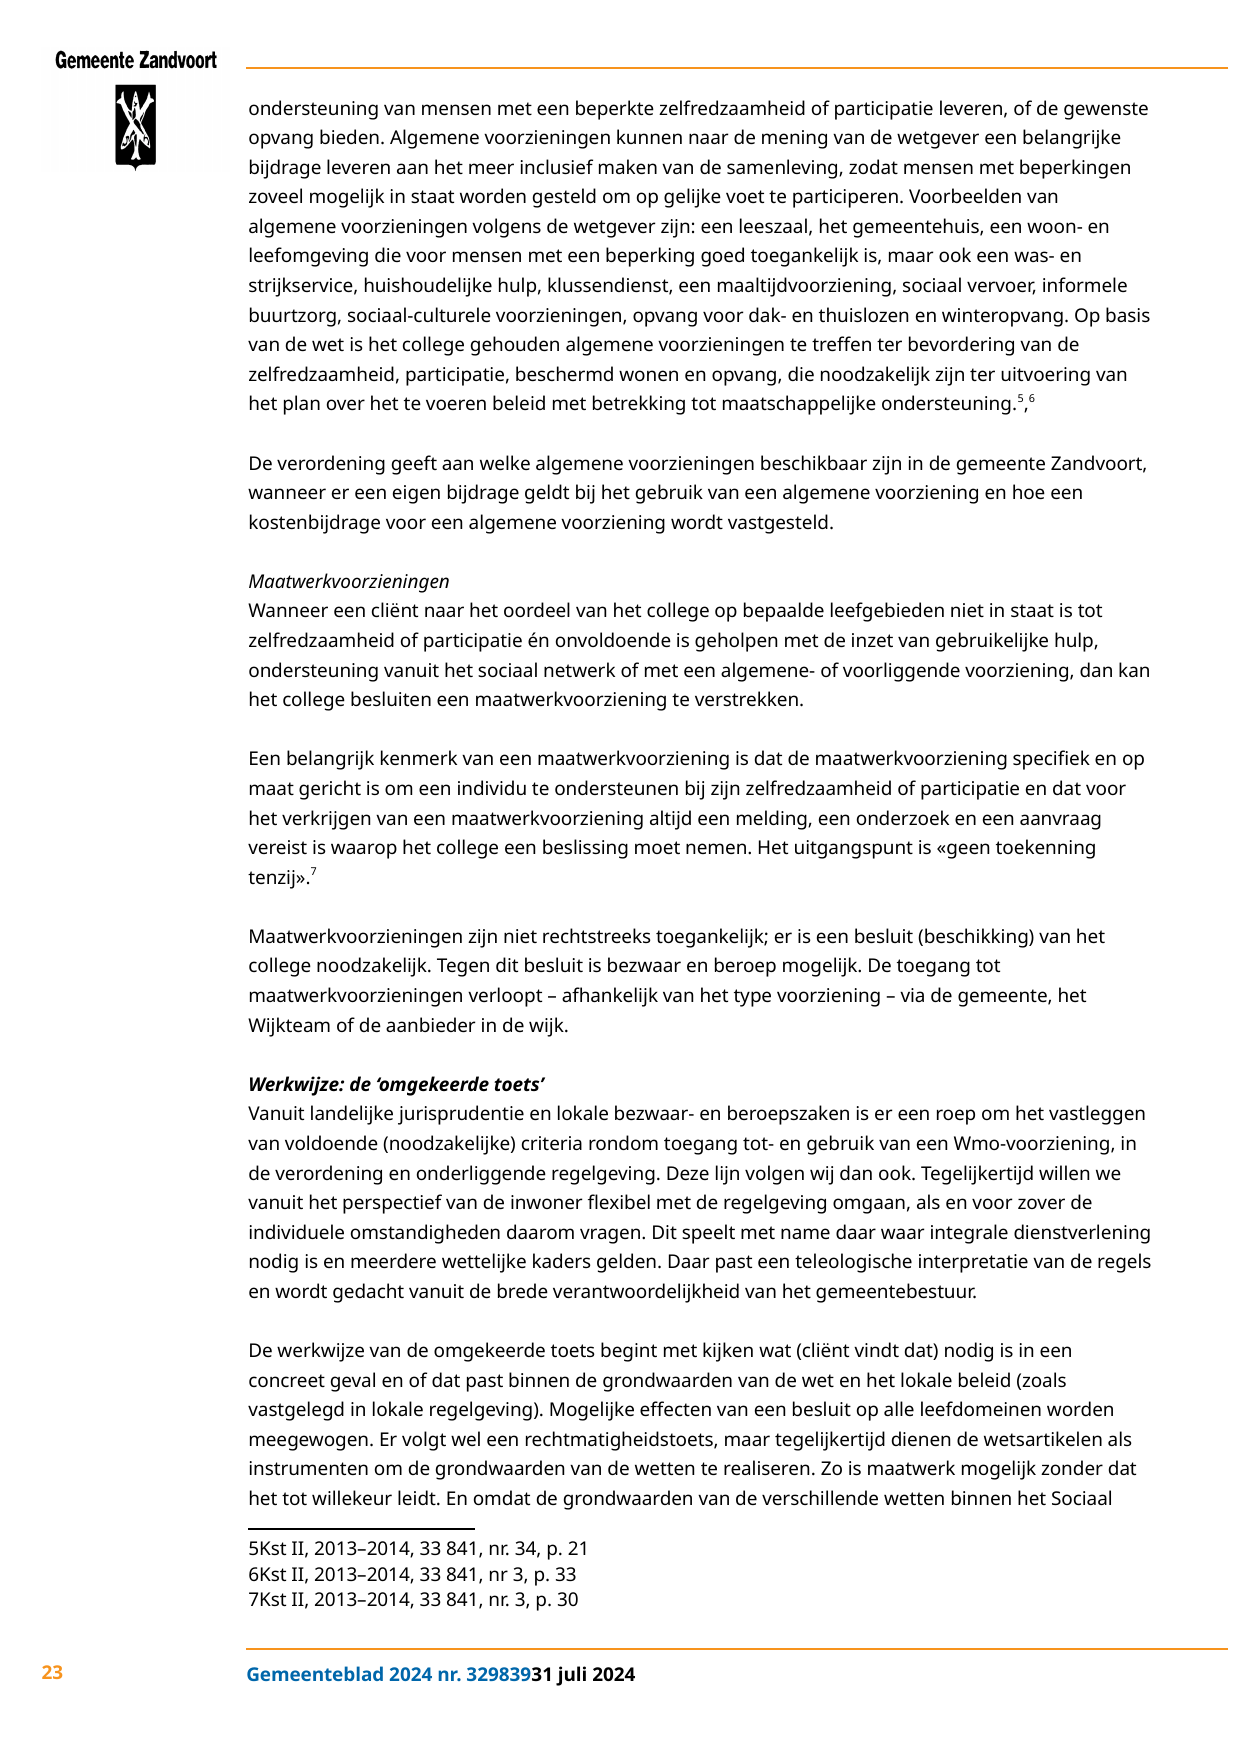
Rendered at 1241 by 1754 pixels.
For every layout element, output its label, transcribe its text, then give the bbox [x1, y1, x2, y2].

text Werkwijze: de ‘omgekeerde toets’ [248, 1071, 1152, 1097]
text Maatwerkvoorzieningen zijn niet rechtstreeks toegankelijk; er is een besluit (beschikking) van het college noodzakelijk. Tegen dit besluit is bezwaar en beroep mogelijk. De toegang tot maatwerkvoorzieningen verloopt – afhankelijk van het type voorziening – via de gemeente, het Wijkteam of de aanbieder in de wijk. [248, 923, 1152, 1038]
text Kst II, 2013–2014, 33 841, nr 3, p. 33 [248, 1561, 1152, 1586]
text Wanneer een cliënt naar het oordeel van het college op bepaalde leefgebieden niet in staat is tot zelfredzaamheid of participatie én onvoldoende is geholpen met de inzet van gebruikelijke hulp, ondersteuning vanuit het sociaal netwerk of met een algemene- of voorliggende voorziening, dan kan het college besluiten een maatwerkvoorziening te verstrekken. [248, 598, 1152, 712]
picture [41, 47, 231, 172]
text De verordening geeft aan welke algemene voorzieningen beschikbaar zijn in de gemeente Zandvoort, wanneer er een eigen bijdrage geldt bij het gebruik van een algemene voorziening en hoe een kostenbijdrage voor een algemene voorziening wordt vastgesteld. [248, 450, 1152, 535]
text Vanuit landelijke jurisprudentie en lokale bezwaar- en beroepszaken is er een roep om het vastleggen van voldoende (noodzakelijke) criteria rondom toegang tot- en gebruik van een Wmo-voorziening, in de verordening en onderliggende regelgeving. Deze lijn volgen wij dan ook. Tegelijkertijd willen we vanuit het perspectief van de inwoner flexibel met de regelgeving omgaan, als en voor zover de individuele omstandigheden daarom vragen. Dit speelt met name daar waar integrale dienstverlening nodig is en meerdere wettelijke kaders gelden. Daar past een teleologische interpretatie van de regels en wordt gedacht vanuit de brede verantwoordelijkheid van het gemeentebestuur. [248, 1101, 1152, 1304]
text Een belangrijk kenmerk van een maatwerkvoorziening is dat de maatwerkvoorziening specifiek en op maat gericht is om een individu te ondersteunen bij zijn zelfredzaamheid of participatie en dat voor het verkrijgen van een maatwerkvoorziening altijd een melding, een onderzoek en een aanvraag vereist is waarop het college een beslissing moet nemen. Het uitgangspunt is «geen toekenning tenzij». [248, 746, 1152, 890]
text Maatwerkvoorzieningen [248, 568, 1152, 594]
text Kst II, 2013–2014, 33 841, nr. 3, p. 30 [248, 1586, 1152, 1612]
text ondersteuning van mensen met een beperkte zelfredzaamheid of participatie leveren, of de gewenste opvang bieden. Algemene voorzieningen kunnen naar de mening van de wetgever een belangrijke bijdrage leveren aan het meer inclusief maken van de samenleving, zodat mensen met beperkingen zoveel mogelijk in staat worden gesteld om op gelijke voet te participeren. Voorbeelden van algemene voorzieningen volgens de wetgever zijn: een leeszaal, het gemeentehuis, een woon- en leefomgeving die voor mensen met een beperking goed toegankelijk is, maar ook een was- en strijkservice, huishoudelijke hulp, klussendienst, een maaltijdvoorziening, sociaal vervoer, informele buurtzorg, sociaal-culturele voorzieningen, opvang voor dak- en thuislozen en winteropvang. Op basis van de wet is het college gehouden algemene voorzieningen te treffen ter bevordering van de zelfredzaamheid, participatie, beschermd wonen en opvang, die noodzakelijk zijn ter uitvoering van het plan over het te voeren beleid met betrekking tot maatschappelijke ondersteuning., [248, 95, 1152, 416]
text Kst II, 2013–2014, 33 841, nr. 34, p. 21 [248, 1535, 1152, 1561]
text De werkwijze van de omgekeerde toets begint met kijken wat (cliënt vindt dat) nodig is in een concreet geval en of dat past binnen de grondwaarden van de wet en het lokale beleid (zoals vastgelegd in lokale regelgeving). Mogelijke effecten van een besluit op alle leefdomeinen worden meegewogen. Er volgt wel een rechtmatigheidstoets, maar tegelijkertijd dienen de wetsartikelen als instrumenten om de grondwaarden van de wetten te realiseren. Zo is maatwerk mogelijk zonder dat het tot willekeur leidt. En omdat de grondwaarden van de verschillende wetten binnen het Sociaal [248, 1337, 1152, 1511]
